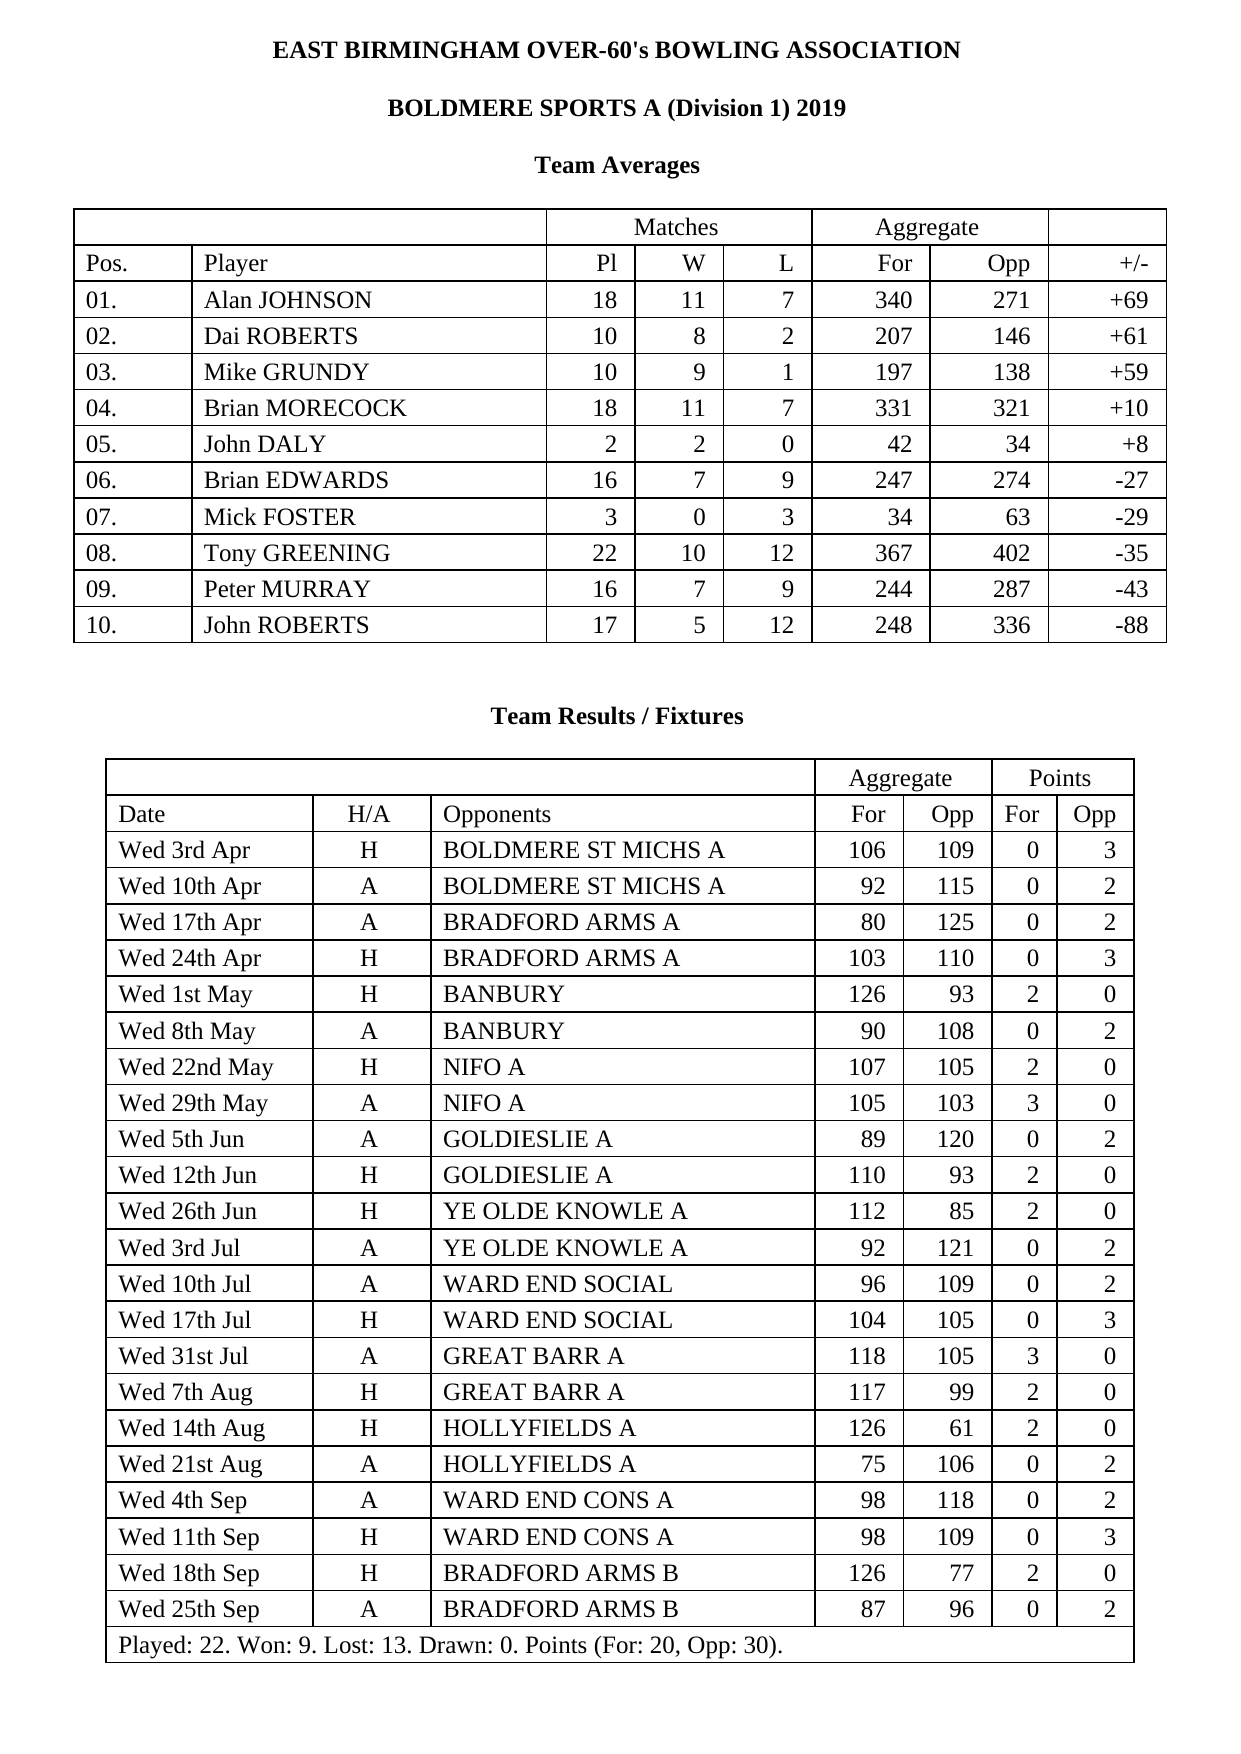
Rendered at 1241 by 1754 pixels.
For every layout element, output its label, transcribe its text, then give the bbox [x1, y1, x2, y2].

table_cell 02. [75, 318, 191, 352]
table_cell 92 [816, 1230, 903, 1264]
table_cell 18 [547, 390, 634, 425]
table_cell Wed 7th Aug [107, 1374, 312, 1409]
table_cell H/A [314, 796, 430, 831]
table_cell 90 [816, 1013, 903, 1047]
table_cell Wed 25th Sep [107, 1591, 312, 1626]
table_cell 87 [816, 1591, 903, 1626]
table_cell 89 [816, 1121, 903, 1156]
table_cell 0 [993, 905, 1056, 939]
table_cell 80 [816, 905, 903, 939]
table_cell 7 [636, 463, 723, 497]
table_cell H [314, 1374, 430, 1409]
table_cell 118 [816, 1338, 903, 1373]
table_cell 92 [816, 868, 903, 903]
table_cell 03. [75, 354, 191, 389]
table_cell H [314, 1194, 430, 1228]
table_cell 271 [931, 282, 1048, 316]
table_cell John ROBERTS [193, 607, 546, 642]
table_cell 17 [547, 607, 634, 642]
table_cell 0 [993, 868, 1056, 903]
table_cell 2 [993, 1194, 1056, 1228]
table_cell 336 [931, 607, 1048, 642]
table_cell 1 [724, 354, 811, 389]
table_cell HOLLYFIELDS A [432, 1411, 814, 1445]
table_cell Wed 17th Apr [107, 905, 312, 939]
table_cell 0 [993, 1302, 1056, 1337]
table_cell 2 [1058, 1230, 1133, 1264]
table_cell 75 [816, 1447, 903, 1481]
table_cell 5 [636, 607, 723, 642]
table_cell BOLDMERE ST MICHS A [432, 832, 814, 867]
table_header Aggregate [813, 210, 1048, 244]
table_cell 8 [636, 318, 723, 352]
table_cell 118 [904, 1483, 991, 1517]
table_cell BRADFORD ARMS B [432, 1555, 814, 1589]
table_cell 110 [904, 941, 991, 975]
table_cell H [314, 1555, 430, 1589]
table_cell 98 [816, 1483, 903, 1517]
table_cell 07. [75, 499, 191, 533]
table_cell YE OLDE KNOWLE A [432, 1230, 814, 1264]
table_cell 2 [1058, 1121, 1133, 1156]
table_cell 0 [993, 1013, 1056, 1047]
table_cell 93 [904, 1157, 991, 1192]
table_cell -35 [1049, 535, 1166, 569]
table_cell BRADFORD ARMS A [432, 905, 814, 939]
table_cell Date [107, 796, 312, 831]
table_cell BRADFORD ARMS B [432, 1591, 814, 1626]
table_cell 2 [1058, 1483, 1133, 1517]
table_cell 0 [1058, 1338, 1133, 1373]
table_cell Wed 1st May [107, 977, 312, 1011]
table_cell 0 [1058, 1085, 1133, 1120]
table_cell 10 [547, 354, 634, 389]
table_cell BANBURY [432, 977, 814, 1011]
table_cell 247 [813, 463, 929, 497]
table_cell BOLDMERE ST MICHS A [432, 868, 814, 903]
table_cell 2 [993, 1374, 1056, 1409]
table_cell 107 [816, 1049, 903, 1083]
table_cell 105 [904, 1338, 991, 1373]
table_cell Opp [1058, 796, 1133, 831]
table_cell +61 [1049, 318, 1166, 352]
table_cell 2 [1058, 905, 1133, 939]
table_cell 0 [724, 426, 811, 461]
table_cell Wed 12th Jun [107, 1157, 312, 1192]
table_cell 12 [724, 535, 811, 569]
table_cell 99 [904, 1374, 991, 1409]
table_cell BANBURY [432, 1013, 814, 1047]
table_cell WARD END CONS A [432, 1483, 814, 1517]
table_cell 0 [993, 1266, 1056, 1300]
table_cell +59 [1049, 354, 1166, 389]
table_cell BRADFORD ARMS A [432, 941, 814, 975]
table_cell Wed 10th Apr [107, 868, 312, 903]
table_cell H [314, 977, 430, 1011]
table_cell 2 [1058, 1266, 1133, 1300]
table_cell Wed 26th Jun [107, 1194, 312, 1228]
table_cell WARD END SOCIAL [432, 1266, 814, 1300]
table_cell 0 [1058, 1374, 1133, 1409]
table_cell 105 [904, 1049, 991, 1083]
table_cell 3 [547, 499, 634, 533]
table_cell 2 [1058, 1447, 1133, 1481]
table_cell 109 [904, 832, 991, 867]
table_cell 367 [813, 535, 929, 569]
table_cell 34 [813, 499, 929, 533]
table_cell 0 [636, 499, 723, 533]
table_cell HOLLYFIELDS A [432, 1447, 814, 1481]
table_cell Wed 29th May [107, 1085, 312, 1120]
text Team Averages [38, 150, 1202, 179]
table_cell 274 [931, 463, 1048, 497]
table_cell John DALY [193, 426, 546, 461]
table_cell 106 [816, 832, 903, 867]
table_cell 112 [816, 1194, 903, 1228]
table_cell 104 [816, 1302, 903, 1337]
table_cell H [314, 941, 430, 975]
table_cell Brian MORECOCK [193, 390, 546, 425]
table_cell GOLDIESLIE A [432, 1157, 814, 1192]
table_cell H [314, 1519, 430, 1553]
table_cell 3 [1058, 1302, 1133, 1337]
table_cell 93 [904, 977, 991, 1011]
table_cell 85 [904, 1194, 991, 1228]
table_cell Opp [931, 246, 1048, 280]
table_cell GREAT BARR A [432, 1374, 814, 1409]
table_header [1049, 210, 1166, 244]
table_cell 138 [931, 354, 1048, 389]
table_cell Played: 22. Won: 9. Lost: 13. Drawn: 0. Points (For: 20, Opp: 30). [107, 1627, 1133, 1662]
table_cell -88 [1049, 607, 1166, 642]
table_cell 0 [1058, 1555, 1133, 1589]
table_cell 2 [993, 1555, 1056, 1589]
table_cell 2 [547, 426, 634, 461]
table_cell 0 [993, 832, 1056, 867]
table_cell 126 [816, 1555, 903, 1589]
table_cell Tony GREENING [193, 535, 546, 569]
table_cell 7 [724, 282, 811, 316]
table_cell Wed 18th Sep [107, 1555, 312, 1589]
table_cell -43 [1049, 571, 1166, 606]
table_cell +10 [1049, 390, 1166, 425]
table_cell H [314, 1049, 430, 1083]
table_cell 2 [993, 977, 1056, 1011]
table_cell 3 [724, 499, 811, 533]
table_cell Opp [904, 796, 991, 831]
table_cell Wed 24th Apr [107, 941, 312, 975]
text Team Results / Fixtures [38, 701, 1202, 729]
table_cell 06. [75, 463, 191, 497]
table_cell 287 [931, 571, 1048, 606]
table_cell 121 [904, 1230, 991, 1264]
table_cell Peter MURRAY [193, 571, 546, 606]
table_cell 22 [547, 535, 634, 569]
table_cell 109 [904, 1266, 991, 1300]
table_cell A [314, 1447, 430, 1481]
table_cell WARD END SOCIAL [432, 1302, 814, 1337]
table_cell A [314, 868, 430, 903]
table_cell 11 [636, 282, 723, 316]
table_cell 2 [993, 1411, 1056, 1445]
table_cell 126 [816, 977, 903, 1011]
table_cell NIFO A [432, 1049, 814, 1083]
table_cell 109 [904, 1519, 991, 1553]
table_cell Player [193, 246, 546, 280]
table_cell 77 [904, 1555, 991, 1589]
table_cell 108 [904, 1013, 991, 1047]
table_cell 9 [724, 463, 811, 497]
table_cell 0 [993, 1230, 1056, 1264]
table_cell 110 [816, 1157, 903, 1192]
table_cell 0 [993, 1519, 1056, 1553]
table_cell A [314, 905, 430, 939]
table_cell 146 [931, 318, 1048, 352]
table_cell NIFO A [432, 1085, 814, 1120]
table_cell 96 [816, 1266, 903, 1300]
table_cell For [993, 796, 1056, 831]
table_cell 10 [547, 318, 634, 352]
table_cell 2 [724, 318, 811, 352]
table_cell Pos. [75, 246, 191, 280]
table_cell A [314, 1483, 430, 1517]
table_cell A [314, 1266, 430, 1300]
table_cell L [724, 246, 811, 280]
table_cell 207 [813, 318, 929, 352]
table_cell 2 [636, 426, 723, 461]
table_cell 340 [813, 282, 929, 316]
table_cell 2 [1058, 1013, 1133, 1047]
table_cell 34 [931, 426, 1048, 461]
table_cell 117 [816, 1374, 903, 1409]
table_cell Wed 21st Aug [107, 1447, 312, 1481]
table_cell Pl [547, 246, 634, 280]
table_cell 3 [1058, 941, 1133, 975]
table_cell 11 [636, 390, 723, 425]
table_cell A [314, 1013, 430, 1047]
table_cell A [314, 1230, 430, 1264]
table_cell Wed 10th Jul [107, 1266, 312, 1300]
table_cell 63 [931, 499, 1048, 533]
table_header Points [993, 760, 1133, 794]
table_cell 16 [547, 463, 634, 497]
table_cell 331 [813, 390, 929, 425]
table_cell A [314, 1121, 430, 1156]
table_cell +/- [1049, 246, 1166, 280]
table_cell 0 [993, 1483, 1056, 1517]
table_cell 04. [75, 390, 191, 425]
table_cell Dai ROBERTS [193, 318, 546, 352]
table_cell 3 [1058, 832, 1133, 867]
table_cell 3 [993, 1085, 1056, 1120]
table_cell +69 [1049, 282, 1166, 316]
table_cell Wed 11th Sep [107, 1519, 312, 1553]
table_cell A [314, 1591, 430, 1626]
table_cell H [314, 1411, 430, 1445]
table_cell 9 [636, 354, 723, 389]
table_cell 0 [993, 941, 1056, 975]
table_cell Wed 4th Sep [107, 1483, 312, 1517]
table_cell Wed 3rd Apr [107, 832, 312, 867]
table_cell YE OLDE KNOWLE A [432, 1194, 814, 1228]
table_cell 103 [816, 941, 903, 975]
table_cell 402 [931, 535, 1048, 569]
table_cell GREAT BARR A [432, 1338, 814, 1373]
table_cell Wed 31st Jul [107, 1338, 312, 1373]
table_cell 42 [813, 426, 929, 461]
table_cell 2 [1058, 868, 1133, 903]
table_cell For [813, 246, 929, 280]
table_cell 05. [75, 426, 191, 461]
table_cell 244 [813, 571, 929, 606]
table_cell 120 [904, 1121, 991, 1156]
table_cell Opponents [432, 796, 814, 831]
table_cell Wed 17th Jul [107, 1302, 312, 1337]
table_cell +8 [1049, 426, 1166, 461]
table_cell WARD END CONS A [432, 1519, 814, 1553]
table_cell 12 [724, 607, 811, 642]
table_cell 105 [904, 1302, 991, 1337]
table_cell -27 [1049, 463, 1166, 497]
table_cell H [314, 1302, 430, 1337]
table_cell 125 [904, 905, 991, 939]
table_cell 18 [547, 282, 634, 316]
text BOLDMERE SPORTS A (Division 1) 2019 [38, 93, 1202, 122]
table_cell 2 [993, 1157, 1056, 1192]
table_cell 09. [75, 571, 191, 606]
table_cell 106 [904, 1447, 991, 1481]
table_cell Mike GRUNDY [193, 354, 546, 389]
table_cell H [314, 832, 430, 867]
table_cell 248 [813, 607, 929, 642]
table_cell 103 [904, 1085, 991, 1120]
table_cell 0 [993, 1591, 1056, 1626]
table_cell 2 [993, 1049, 1056, 1083]
table_cell -29 [1049, 499, 1166, 533]
table_cell Mick FOSTER [193, 499, 546, 533]
table_cell For [816, 796, 903, 831]
table_cell 0 [1058, 1411, 1133, 1445]
table_cell A [314, 1338, 430, 1373]
table_cell 3 [993, 1338, 1056, 1373]
table_cell 98 [816, 1519, 903, 1553]
table_cell 0 [1058, 1157, 1133, 1192]
table_cell 7 [636, 571, 723, 606]
table_cell Wed 8th May [107, 1013, 312, 1047]
table_cell A [314, 1085, 430, 1120]
table_cell 01. [75, 282, 191, 316]
table_cell 197 [813, 354, 929, 389]
table_header Aggregate [816, 760, 991, 794]
table_cell 10. [75, 607, 191, 642]
table_cell 321 [931, 390, 1048, 425]
table_cell 0 [993, 1121, 1056, 1156]
table_cell GOLDIESLIE A [432, 1121, 814, 1156]
table_cell W [636, 246, 723, 280]
table_cell 115 [904, 868, 991, 903]
table_cell 16 [547, 571, 634, 606]
table_cell Wed 14th Aug [107, 1411, 312, 1445]
table_cell 3 [1058, 1519, 1133, 1553]
table_cell 126 [816, 1411, 903, 1445]
table_cell Alan JOHNSON [193, 282, 546, 316]
table_cell 105 [816, 1085, 903, 1120]
table_cell 0 [1058, 1049, 1133, 1083]
table_cell 61 [904, 1411, 991, 1445]
table_cell 08. [75, 535, 191, 569]
table_cell 10 [636, 535, 723, 569]
table_cell 9 [724, 571, 811, 606]
table_cell 0 [1058, 1194, 1133, 1228]
table_cell Wed 22nd May [107, 1049, 312, 1083]
table_cell H [314, 1157, 430, 1192]
table_cell 2 [1058, 1591, 1133, 1626]
table_cell 96 [904, 1591, 991, 1626]
table_cell Wed 5th Jun [107, 1121, 312, 1156]
table_cell 7 [724, 390, 811, 425]
table_header [107, 760, 814, 794]
table_cell 0 [993, 1447, 1056, 1481]
table_header [75, 210, 546, 244]
table_cell 0 [1058, 977, 1133, 1011]
table_cell Brian EDWARDS [193, 463, 546, 497]
table_header Matches [547, 210, 811, 244]
table_cell Wed 3rd Jul [107, 1230, 312, 1264]
